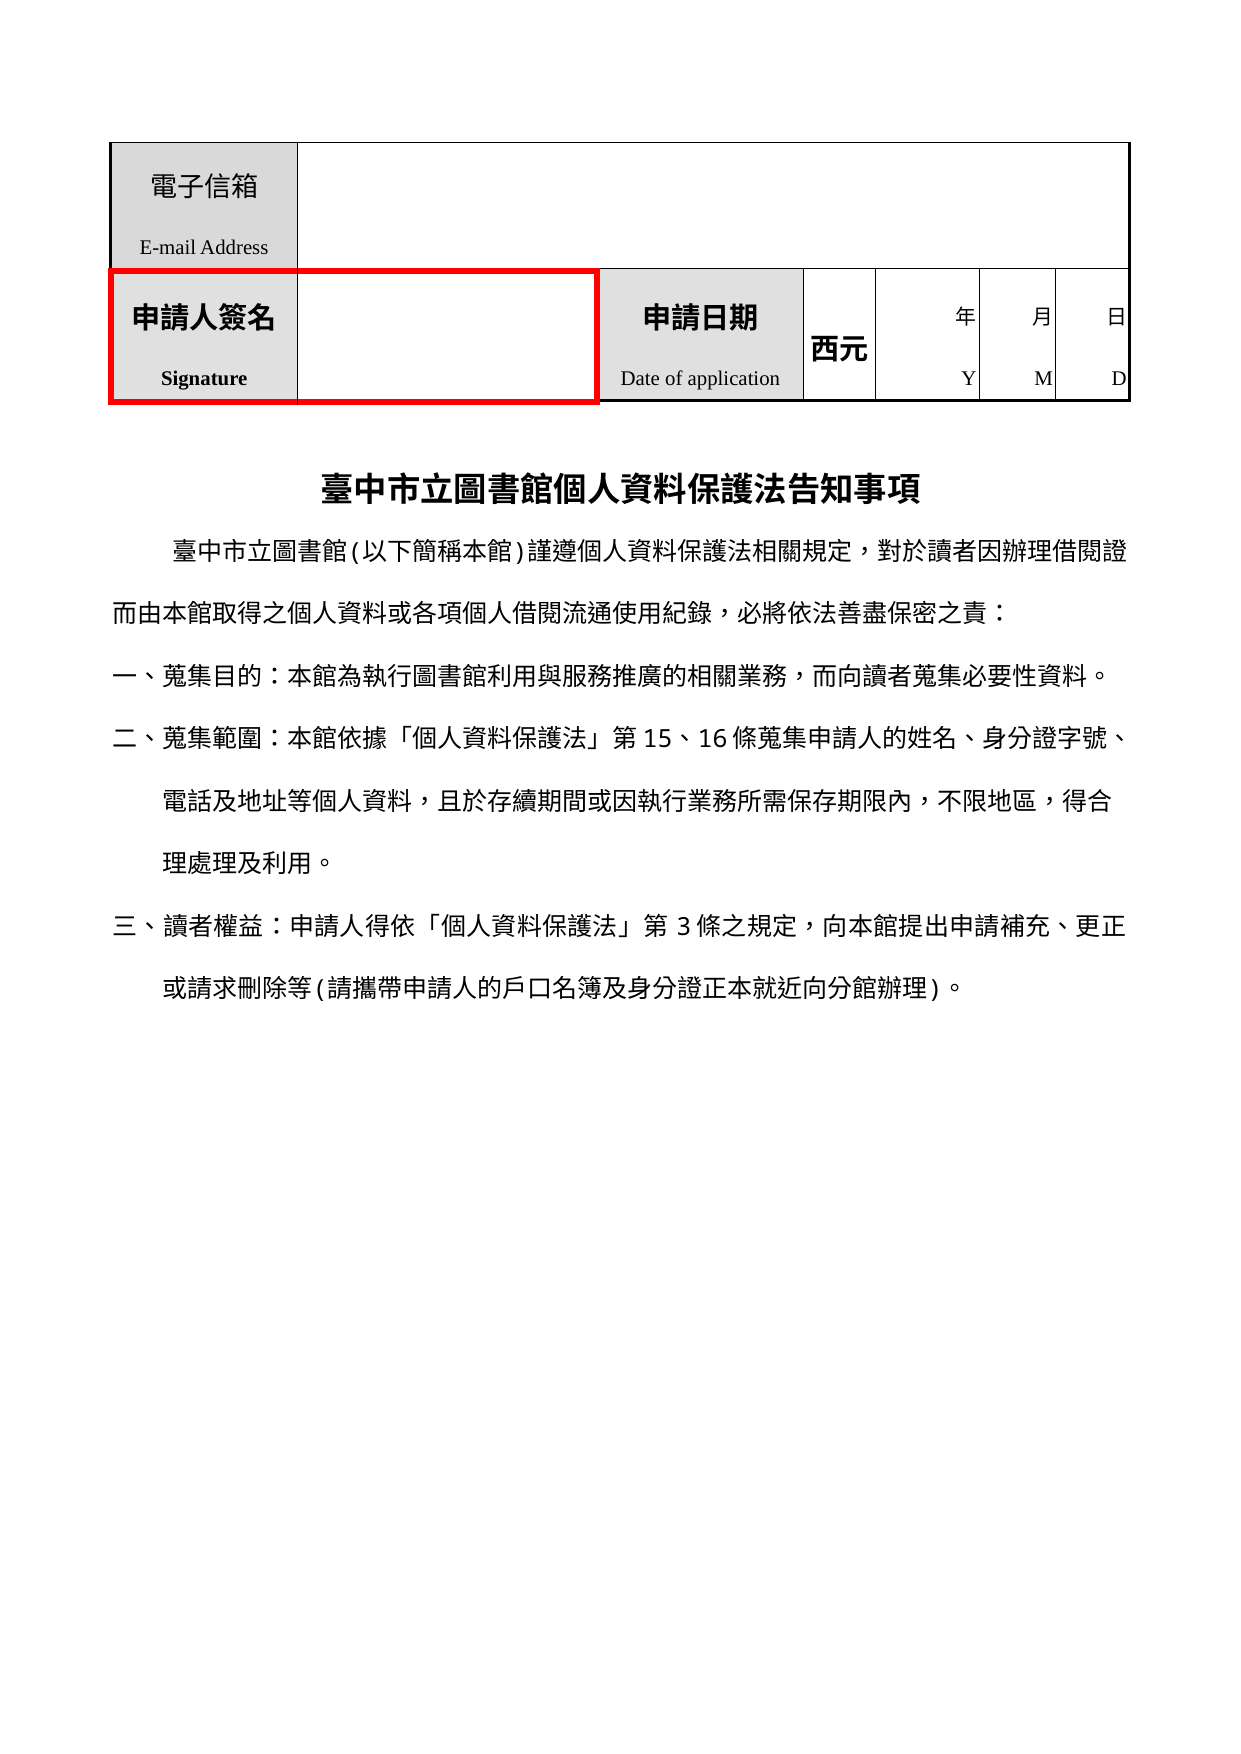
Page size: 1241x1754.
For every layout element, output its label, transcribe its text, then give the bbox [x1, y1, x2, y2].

table_cell 申請日期 Date of application [600, 269, 803, 399]
table_cell [298, 274, 594, 399]
text 臺中市立圖書館個人資料保護法告知事項 [112, 445, 1128, 507]
text 二、蒐集範圍：本館依據「個人資料保護法」第15、16條蒐集申請人的姓名、身分證字號、電話及地址等個人資料，且於存續期間或因執行業務所需保存期限內，不限地區，得合理處理及利用。 [112, 695, 1128, 882]
text 一、蒐集目的：本館為執行圖書館利用與服務推廣的相關業務，而向讀者蒐集必要性資料。 [112, 632, 1128, 695]
text 三、讀者權益：申請人得依「個人資料保護法」第3條之規定，向本館提出申請補充、更正或請求刪除等(請攜帶申請人的戶口名簿及身分證正本就近向分館辦理)。 [112, 882, 1128, 1007]
table_cell 申請人簽名 Signature [114, 274, 297, 399]
table_cell [298, 143, 1128, 268]
table_cell 西元 [804, 269, 875, 399]
table_cell 月 M [980, 269, 1055, 399]
table_cell 電子信箱 E-mail Address [112, 143, 297, 268]
text 臺中市立圖書館(以下簡稱本館)謹遵個人資料保護法相關規定，對於讀者因辦理借閱證而由本館取得之個人資料或各項個人借閱流通使用紀錄，必將依法善盡保密之責： [112, 507, 1128, 632]
table_cell 日 D [1056, 269, 1128, 399]
table_cell 年 Y [876, 269, 979, 399]
